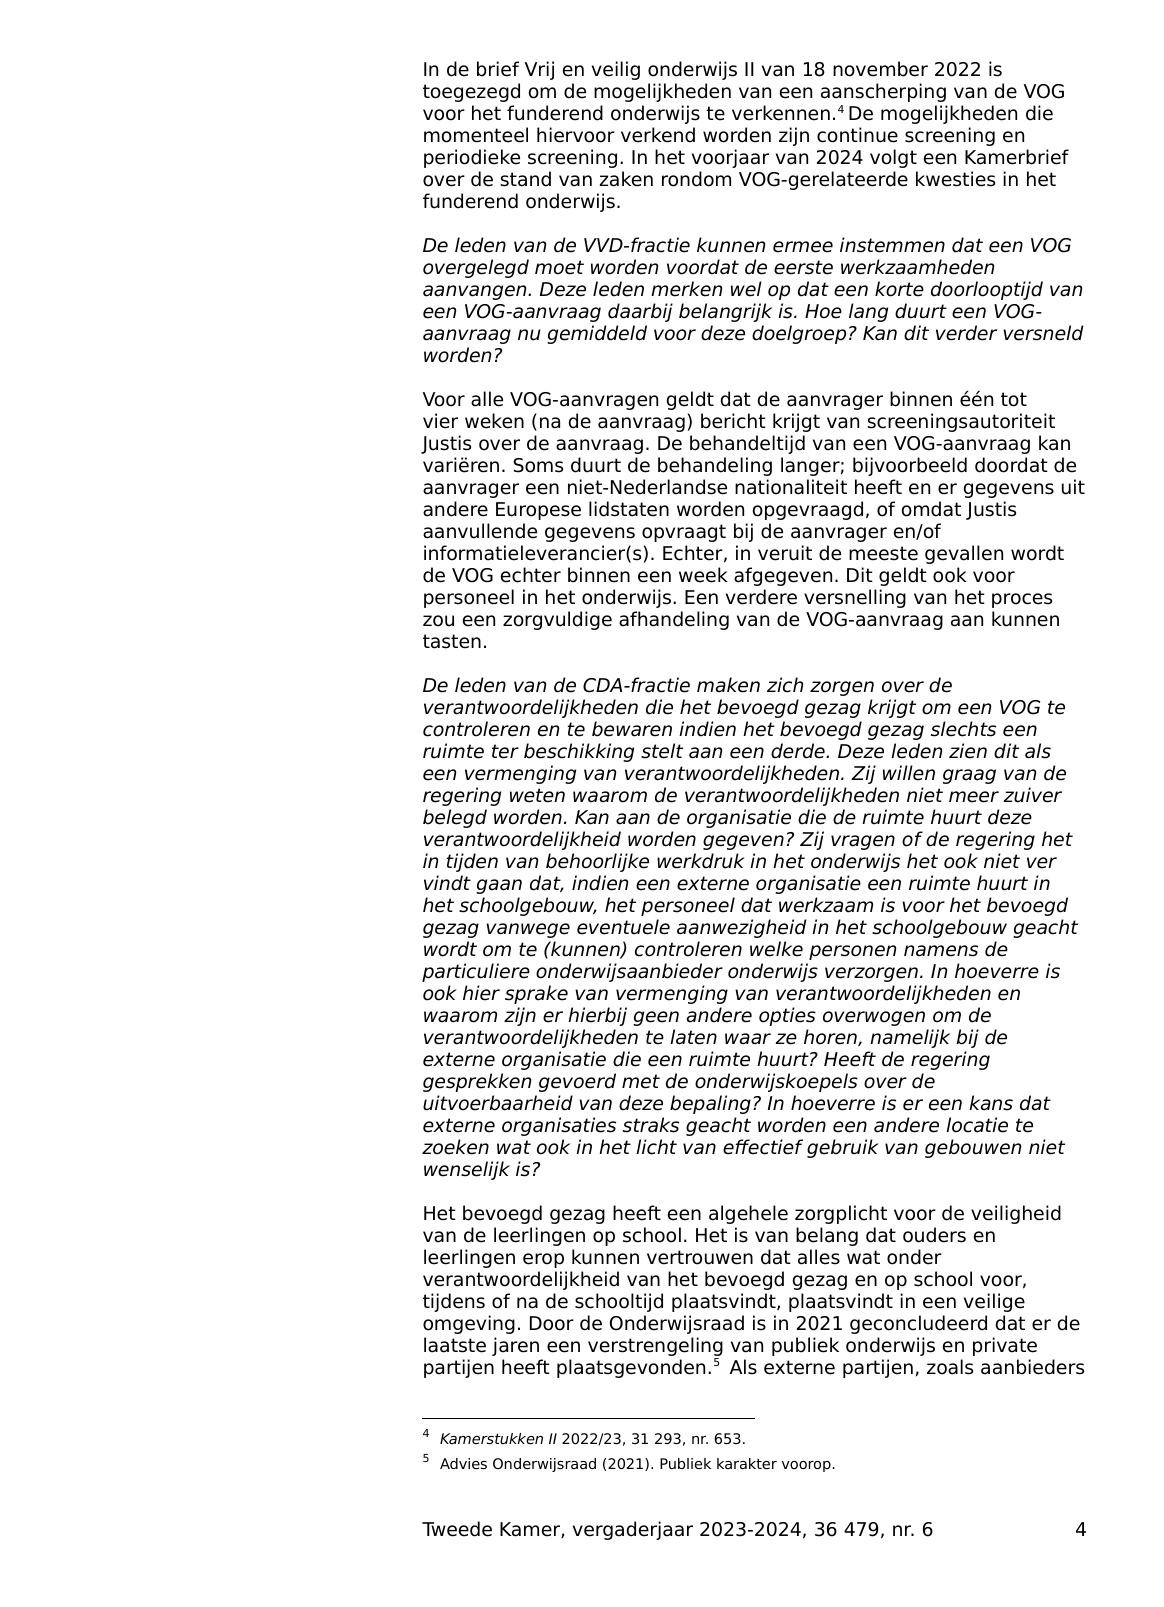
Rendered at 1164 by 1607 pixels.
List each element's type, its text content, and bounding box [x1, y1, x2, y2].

text De leden van de VVD-fractie kunnen ermee instemmen dat een VOG overgelegd moet worden voordat de eerste werkzaamheden aanvangen. Deze leden merken wel op dat een korte doorlooptijd van een VOG-aanvraag daarbij belangrijk is. Hoe lang duurt een VOG-aanvraag nu gemiddeld voor deze doelgroep? Kan dit verder versneld worden? [422, 235, 1087, 367]
text In de brief Vrij en veilig onderwijs II van 18 november 2022 is toegezegd om de mogelijkheden van een aanscherping van de VOG voor het funderend onderwijs te verkennen.De mogelijkheden die momenteel hiervoor verkend worden zijn continue screening en periodieke screening. In het voorjaar van 2024 volgt een Kamerbrief over de stand van zaken rondom VOG-gerelateerde kwesties in het funderend onderwijs. [422, 59, 1087, 213]
text Advies Onderwijsraad (2021). Publiek karakter voorop. [422, 1452, 1087, 1474]
text Kamerstukken II 2022/23, 31 293, nr. 653. [422, 1427, 1087, 1449]
text De leden van de CDA-fractie maken zich zorgen over de verantwoordelijkheden die het bevoegd gezag krijgt om een VOG te controleren en te bewaren indien het bevoegd gezag slechts een ruimte ter beschikking stelt aan een derde. Deze leden zien dit als een vermenging van verantwoordelijkheden. Zij willen graag van de regering weten waarom de verantwoordelijkheden niet meer zuiver belegd worden. Kan aan de organisatie die de ruimte huurt deze verantwoordelijkheid worden gegeven? Zij vragen of de regering het in tijden van behoorlijke werkdruk in het onderwijs het ook niet ver vindt gaan dat, indien een externe organisatie een ruimte huurt in het schoolgebouw, het personeel dat werkzaam is voor het bevoegd gezag vanwege eventuele aanwezigheid in het schoolgebouw geacht wordt om te (kunnen) controleren welke personen namens de particuliere onderwijsaanbieder onderwijs verzorgen. In hoeverre is ook hier sprake van vermenging van verantwoordelijkheden en waarom zijn er hierbij geen andere opties overwogen om de verantwoordelijkheden te laten waar ze horen, namelijk bij de externe organisatie die een ruimte huurt? Heeft de regering gesprekken gevoerd met de onderwijskoepels over de uitvoerbaarheid van deze bepaling? In hoeverre is er een kans dat externe organisaties straks geacht worden een andere locatie te zoeken wat ook in het licht van effectief gebruik van gebouwen niet wenselijk is? [422, 675, 1087, 1181]
text Het bevoegd gezag heeft een algehele zorgplicht voor de veiligheid van de leerlingen op school. Het is van belang dat ouders en leerlingen erop kunnen vertrouwen dat alles wat onder verantwoordelijkheid van het bevoegd gezag en op school voor, tijdens of na de schooltijd plaatsvindt, plaatsvindt in een veilige omgeving. Door de Onderwijsraad is in 2021 geconcludeerd dat er de laatste jaren een verstrengeling van publiek onderwijs en private partijen heeft plaatsgevonden. Als externe partijen, zoals aanbieders [422, 1203, 1087, 1379]
text Voor alle VOG-aanvragen geldt dat de aanvrager binnen één tot vier weken (na de aanvraag) bericht krijgt van screeningsautoriteit Justis over de aanvraag. De behandeltijd van een VOG-aanvraag kan variëren. Soms duurt de behandeling langer; bijvoorbeeld doordat de aanvrager een niet-Nederlandse nationaliteit heeft en er gegevens uit andere Europese lidstaten worden opgevraagd, of omdat Justis aanvullende gegevens opvraagt bij de aanvrager en/of informatieleverancier(s). Echter, in veruit de meeste gevallen wordt de VOG echter binnen een week afgegeven. Dit geldt ook voor personeel in het onderwijs. Een verdere versnelling van het proces zou een zorgvuldige afhandeling van de VOG-aanvraag aan kunnen tasten. [422, 389, 1087, 653]
